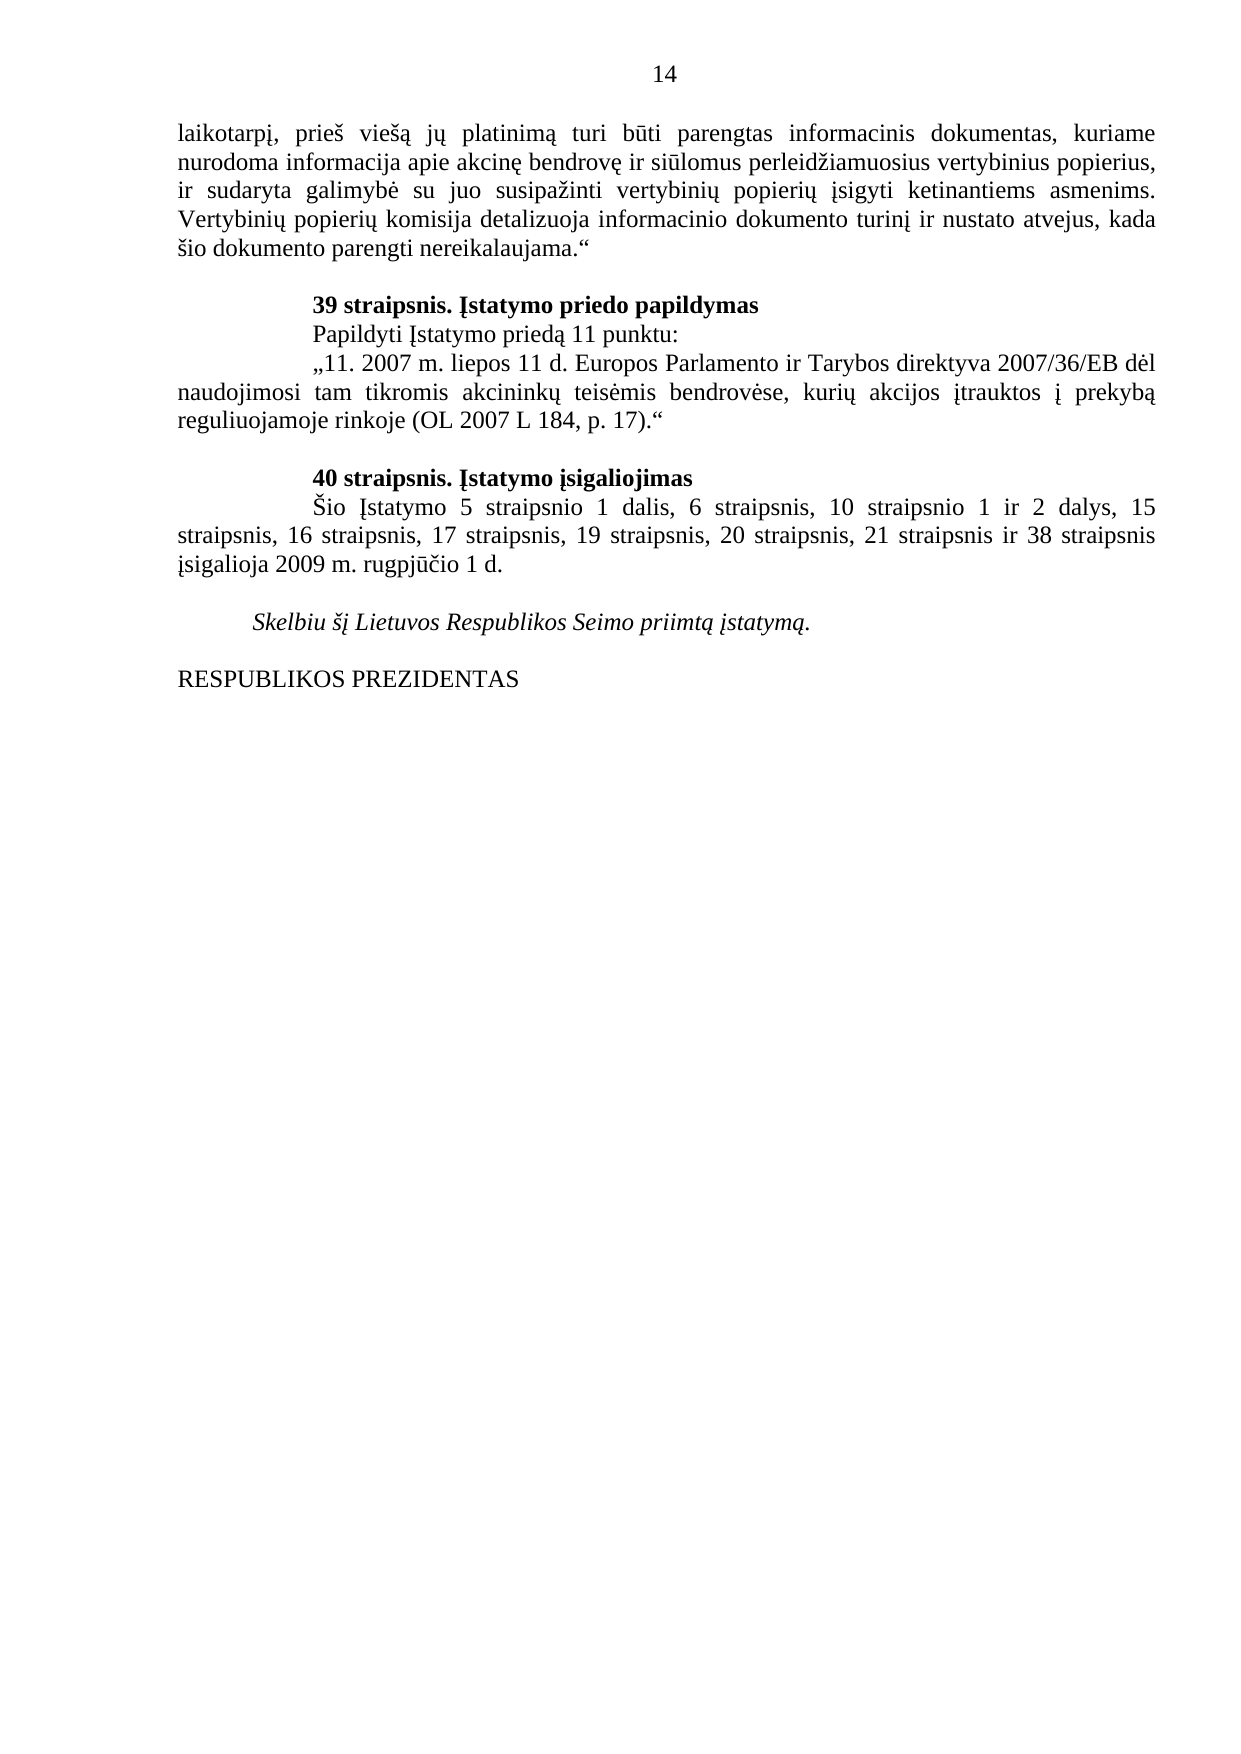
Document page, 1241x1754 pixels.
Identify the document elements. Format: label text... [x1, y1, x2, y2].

text Šio Įstatymo 5 straipsnio 1 dalis, 6 straipsnis, 10 straipsnio 1 ir 2 dalys, 15 straipsnis, 16 straipsnis, 17 straipsnis, 19 straipsnis, 20 straipsnis, 21 straipsnis ir 38 straipsnis įsigalioja 2009 m. rugpjūčio 1 d. [177, 492, 1157, 578]
text laikotarpį, prieš viešą jų platinimą turi būti parengtas informacinis dokumentas, kuriame nurodoma informacija apie akcinę bendrovę ir siūlomus perleidžiamuosius vertybinius popierius, ir sudaryta galimybė su juo susipažinti vertybinių popierių įsigyti ketinantiems asmenims. Vertybinių popierių komisija detalizuoja informacinio dokumento turinį ir nustato atvejus, kada šio dokumento parengti nereikalaujama.“ [177, 118, 1157, 262]
text RESPUBLIKOS PREZIDENTAS [177, 664, 1141, 693]
text 39 straipsnis. Įstatymo priedo papildymas [177, 291, 1157, 319]
text 40 straipsnis. Įstatymo įsigaliojimas [177, 463, 1157, 492]
text „11. 2007 m. liepos 11 d. Europos Parlamento ir Tarybos direktyva 2007/36/EB dėl naudojimosi tam tikromis akcininkų teisėmis bendrovėse, kurių akcijos įtrauktos į prekybą reguliuojamoje rinkoje (OL 2007 L 184, p. 17).“ [177, 348, 1157, 434]
text Papildyti Įstatymo priedą 11 punktu: [177, 319, 1157, 348]
text Skelbiu šį Lietuvos Respublikos Seimo priimtą įstatymą. [177, 607, 1141, 636]
